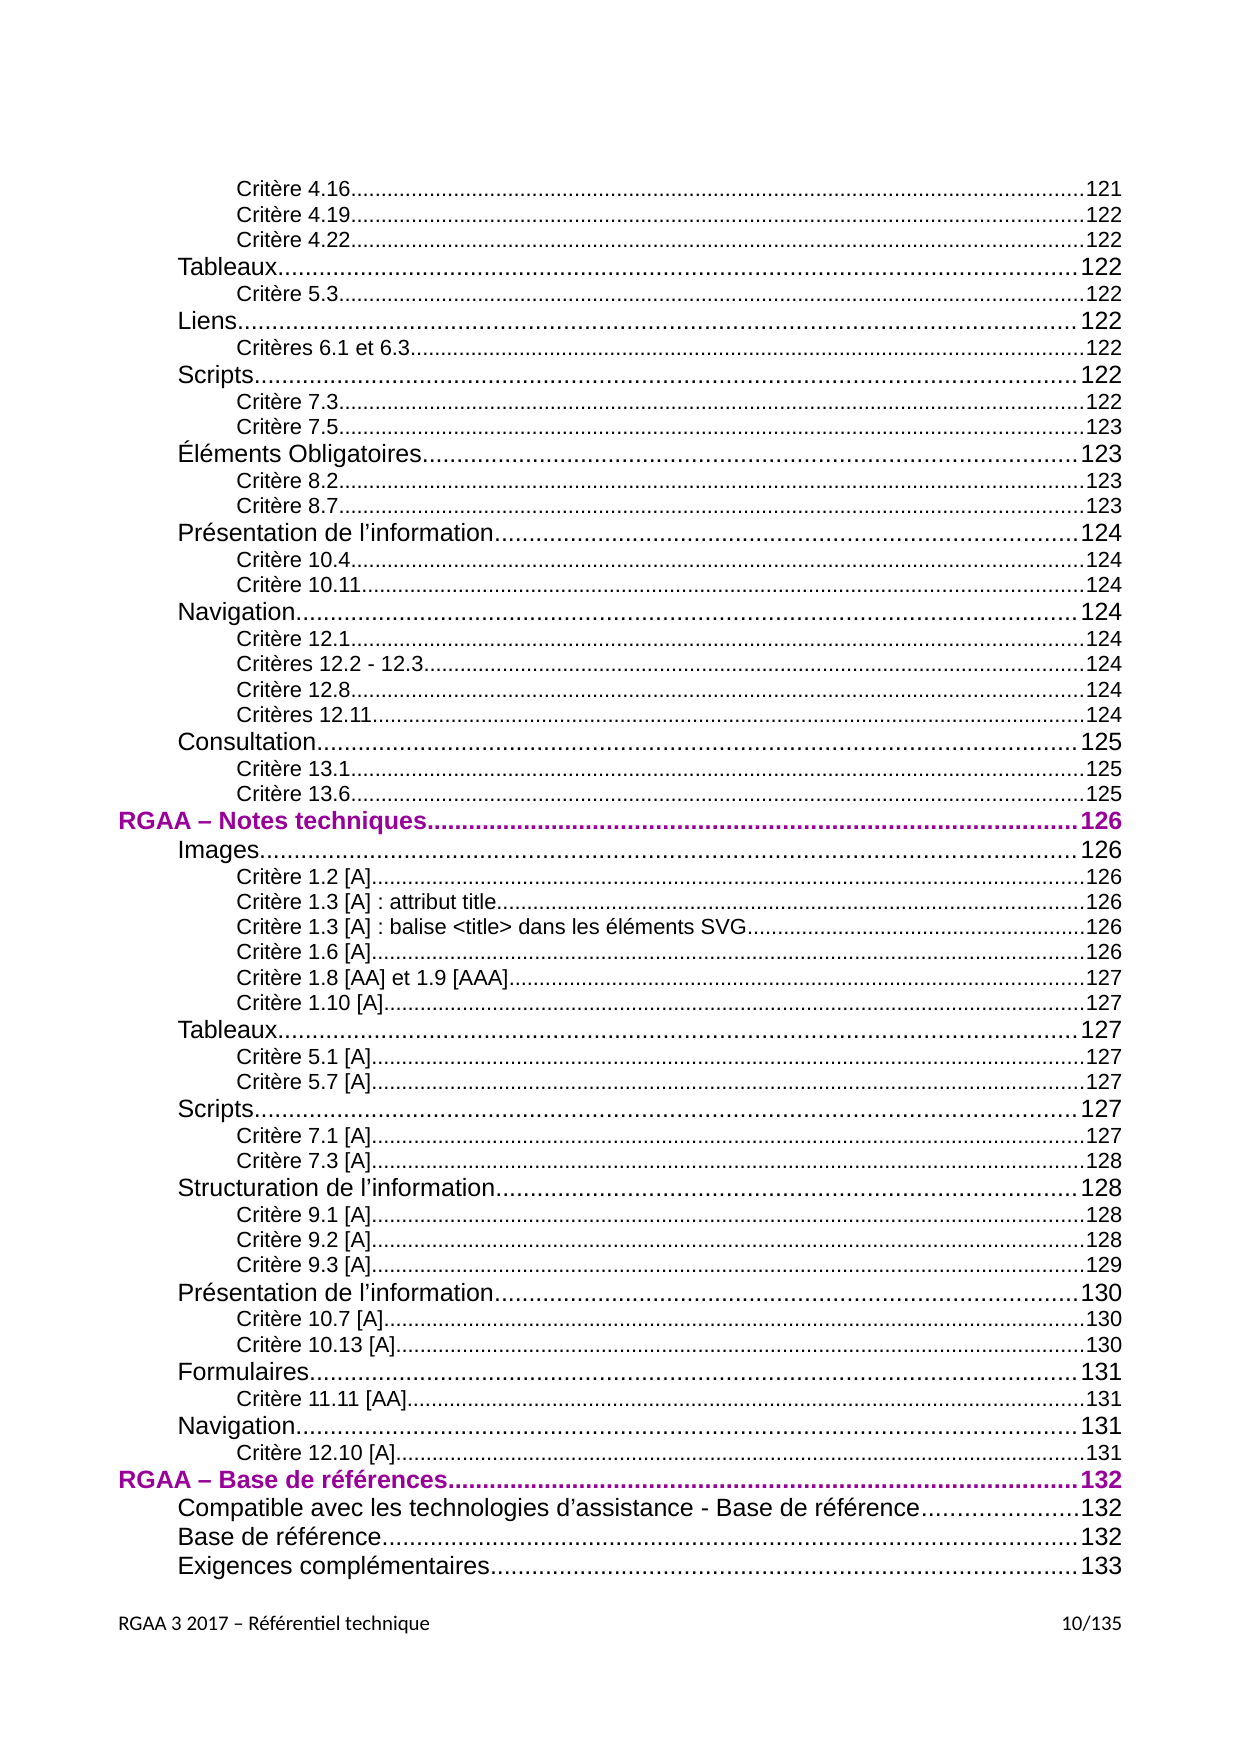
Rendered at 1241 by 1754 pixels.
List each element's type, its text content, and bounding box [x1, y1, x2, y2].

text Critère 9.1 [A] 128 [236, 1202, 1122, 1227]
text Critère 4.19 122 [236, 202, 1122, 227]
text Structuration de l’information 128 [177, 1173, 1122, 1202]
text Critère 1.10 [A] 127 [236, 990, 1122, 1015]
text RGAA – Base de références 132 [118, 1465, 1122, 1493]
text Base de référence 132 [177, 1522, 1122, 1551]
text Critère 10.11 124 [236, 572, 1122, 597]
text Critère 5.7 [A] 127 [236, 1069, 1122, 1094]
text Critère 1.2 [A] 126 [236, 864, 1122, 889]
text Critère 10.13 [A] 130 [236, 1332, 1122, 1357]
text Critères 12.11 124 [236, 702, 1122, 727]
text Critère 7.3 [A] 128 [236, 1148, 1122, 1173]
text Navigation 131 [177, 1411, 1122, 1439]
text RGAA – Notes techniques 126 [118, 806, 1122, 835]
text Critère 10.4 124 [236, 547, 1122, 572]
text Critère 4.22 122 [236, 227, 1122, 252]
text Critère 11.11 [AA] 131 [236, 1386, 1122, 1411]
text Critère 12.8 124 [236, 677, 1122, 702]
text Critère 9.2 [A] 128 [236, 1227, 1122, 1252]
text Présentation de l’information 130 [177, 1278, 1122, 1306]
text Critères 6.1 et 6.3 122 [236, 335, 1122, 360]
text Critère 8.2 123 [236, 468, 1122, 493]
text Tableaux 122 [177, 252, 1122, 281]
text Images 126 [177, 835, 1122, 864]
text Présentation de l’information 124 [177, 518, 1122, 547]
text Critère 8.7 123 [236, 493, 1122, 518]
text Scripts 127 [177, 1094, 1122, 1123]
text Critère 1.3 [A] : balise <title> dans les éléments SVG 126 [236, 914, 1122, 939]
text Scripts 122 [177, 360, 1122, 389]
text Liens 122 [177, 306, 1122, 335]
text Critère 4.16 121 [236, 176, 1122, 202]
text Critère 1.6 [A] 126 [236, 939, 1122, 964]
text Formulaires 131 [177, 1357, 1122, 1386]
text Critère 12.10 [A] 131 [236, 1439, 1122, 1465]
text Critères 12.2 - 12.3 124 [236, 651, 1122, 677]
text Exigences complémentaires 133 [177, 1551, 1122, 1580]
text Critère 9.3 [A] 129 [236, 1252, 1122, 1278]
text Critère 12.1 124 [236, 626, 1122, 651]
text Critère 1.8 [AA] et 1.9 [AAA] 127 [236, 964, 1122, 990]
text Critère 13.1 125 [236, 756, 1122, 781]
text Tableaux 127 [177, 1015, 1122, 1044]
text Critère 13.6 125 [236, 781, 1122, 806]
text Critère 1.3 [A] : attribut title 126 [236, 889, 1122, 914]
text Critère 5.1 [A] 127 [236, 1044, 1122, 1069]
text Critère 10.7 [A] 130 [236, 1306, 1122, 1332]
text Compatible avec les technologies d’assistance - Base de référence 132 [177, 1493, 1122, 1522]
text Consultation 125 [177, 727, 1122, 756]
text Critère 7.5 123 [236, 414, 1122, 439]
text Critère 7.3 122 [236, 389, 1122, 414]
text Critère 5.3 122 [236, 281, 1122, 306]
text Critère 7.1 [A] 127 [236, 1123, 1122, 1148]
text Éléments Obligatoires 123 [177, 439, 1122, 468]
text Navigation 124 [177, 597, 1122, 626]
